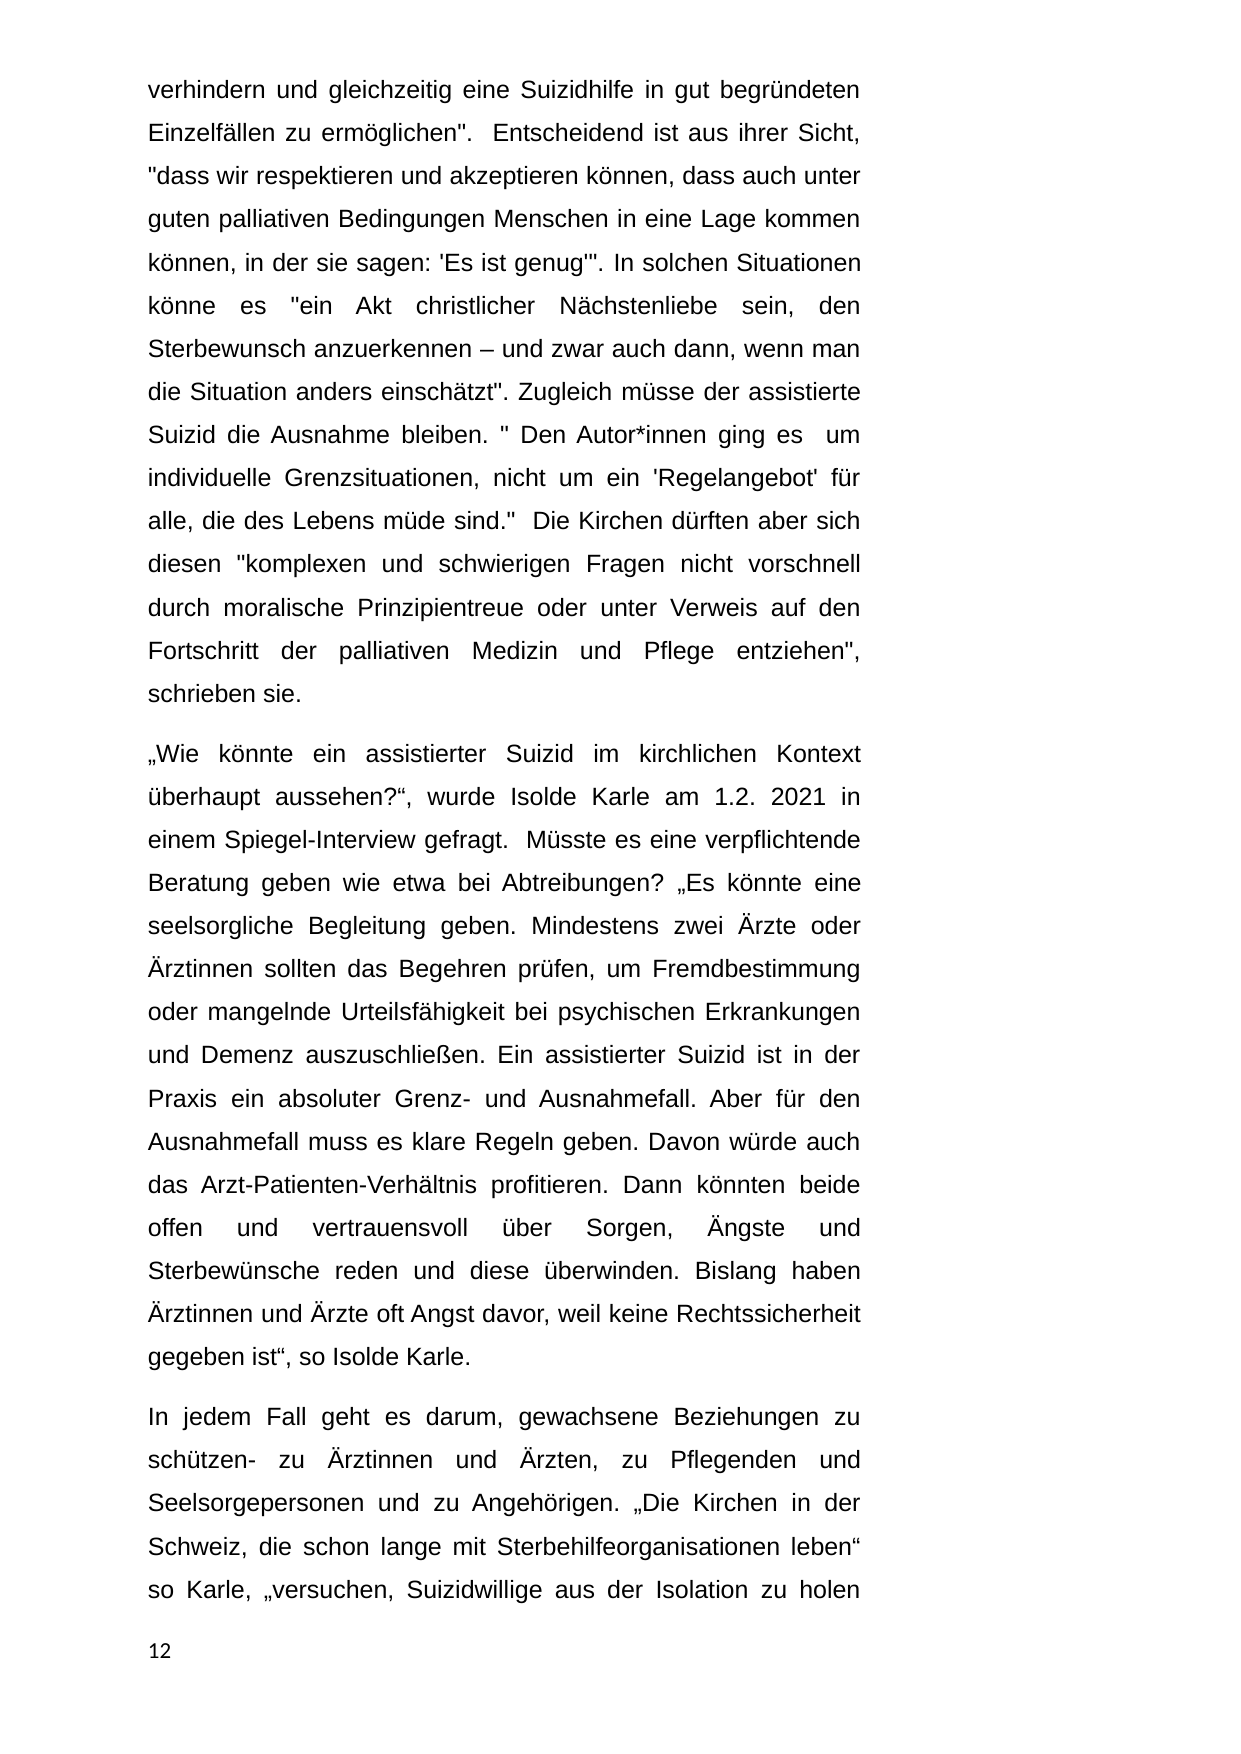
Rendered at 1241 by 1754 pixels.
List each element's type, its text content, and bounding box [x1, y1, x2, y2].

text verhindern und gleichzeitig eine Suizidhilfe in gut begründeten Einzelfällen zu ermöglichen". Entscheidend ist aus ihrer Sicht, "dass wir respektieren und akzeptieren können, dass auch unter guten palliativen Bedingungen Menschen in eine Lage kommen können, in der sie sagen: 'Es ist genug'". In solchen Situationen könne es "ein Akt christlicher Nächstenliebe sein, den Sterbewunsch anzuerkennen – und zwar auch dann, wenn man die Situation anders einschätzt". Zugleich müsse der assistierte Suizid die Ausnahme bleiben. " Den Autor*innen ging es um individuelle Grenzsituationen, nicht um ein 'Regelangebot' für alle, die des Lebens müde sind." Die Kirchen dürften aber sich diesen "komplexen und schwierigen Fragen nicht vorschnell durch moralische Prinzipientreue oder unter Verweis auf den Fortschritt der palliativen Medizin und Pflege entziehen", schrieben sie. [148, 75, 862, 707]
text In jedem Fall geht es darum, gewachsene Beziehungen zu schützen- zu Ärztinnen und Ärzten, zu Pflegenden und Seelsorgepersonen und zu Angehörigen. „Die Kirchen in der Schweiz, die schon lange mit Sterbehilfeorganisationen leben“ so Karle, „versuchen, Suizidwillige aus der Isolation zu holen [148, 1402, 862, 1603]
text „Wie könnte ein assistierter Suizid im kirchlichen Kontext überhaupt aussehen?“, wurde Isolde Karle am 1.2. 2021 in einem Spiegel-Interview gefragt. Müsste es eine verpflichtende Beratung geben wie etwa bei Abtreibungen? „Es könnte eine seelsorgliche Begleitung geben. Mindestens zwei Ärzte oder Ärztinnen sollten das Begehren prüfen, um Fremdbestimmung oder mangelnde Urteilsfähigkeit bei psychischen Erkrankungen und Demenz auszuschließen. Ein assistierter Suizid ist in der Praxis ein absoluter Grenz- und Ausnahmefall. Aber für den Ausnahmefall muss es klare Regeln geben. Davon würde auch das Arzt-Patienten-Verhältnis profitieren. Dann könnten beide offen und vertrauensvoll über Sorgen, Ängste und Sterbewünsche reden und diese überwinden. Bislang haben Ärztinnen und Ärzte oft Angst davor, weil keine Rechtssicherheit gegeben ist“, so Isolde Karle. [148, 738, 862, 1371]
